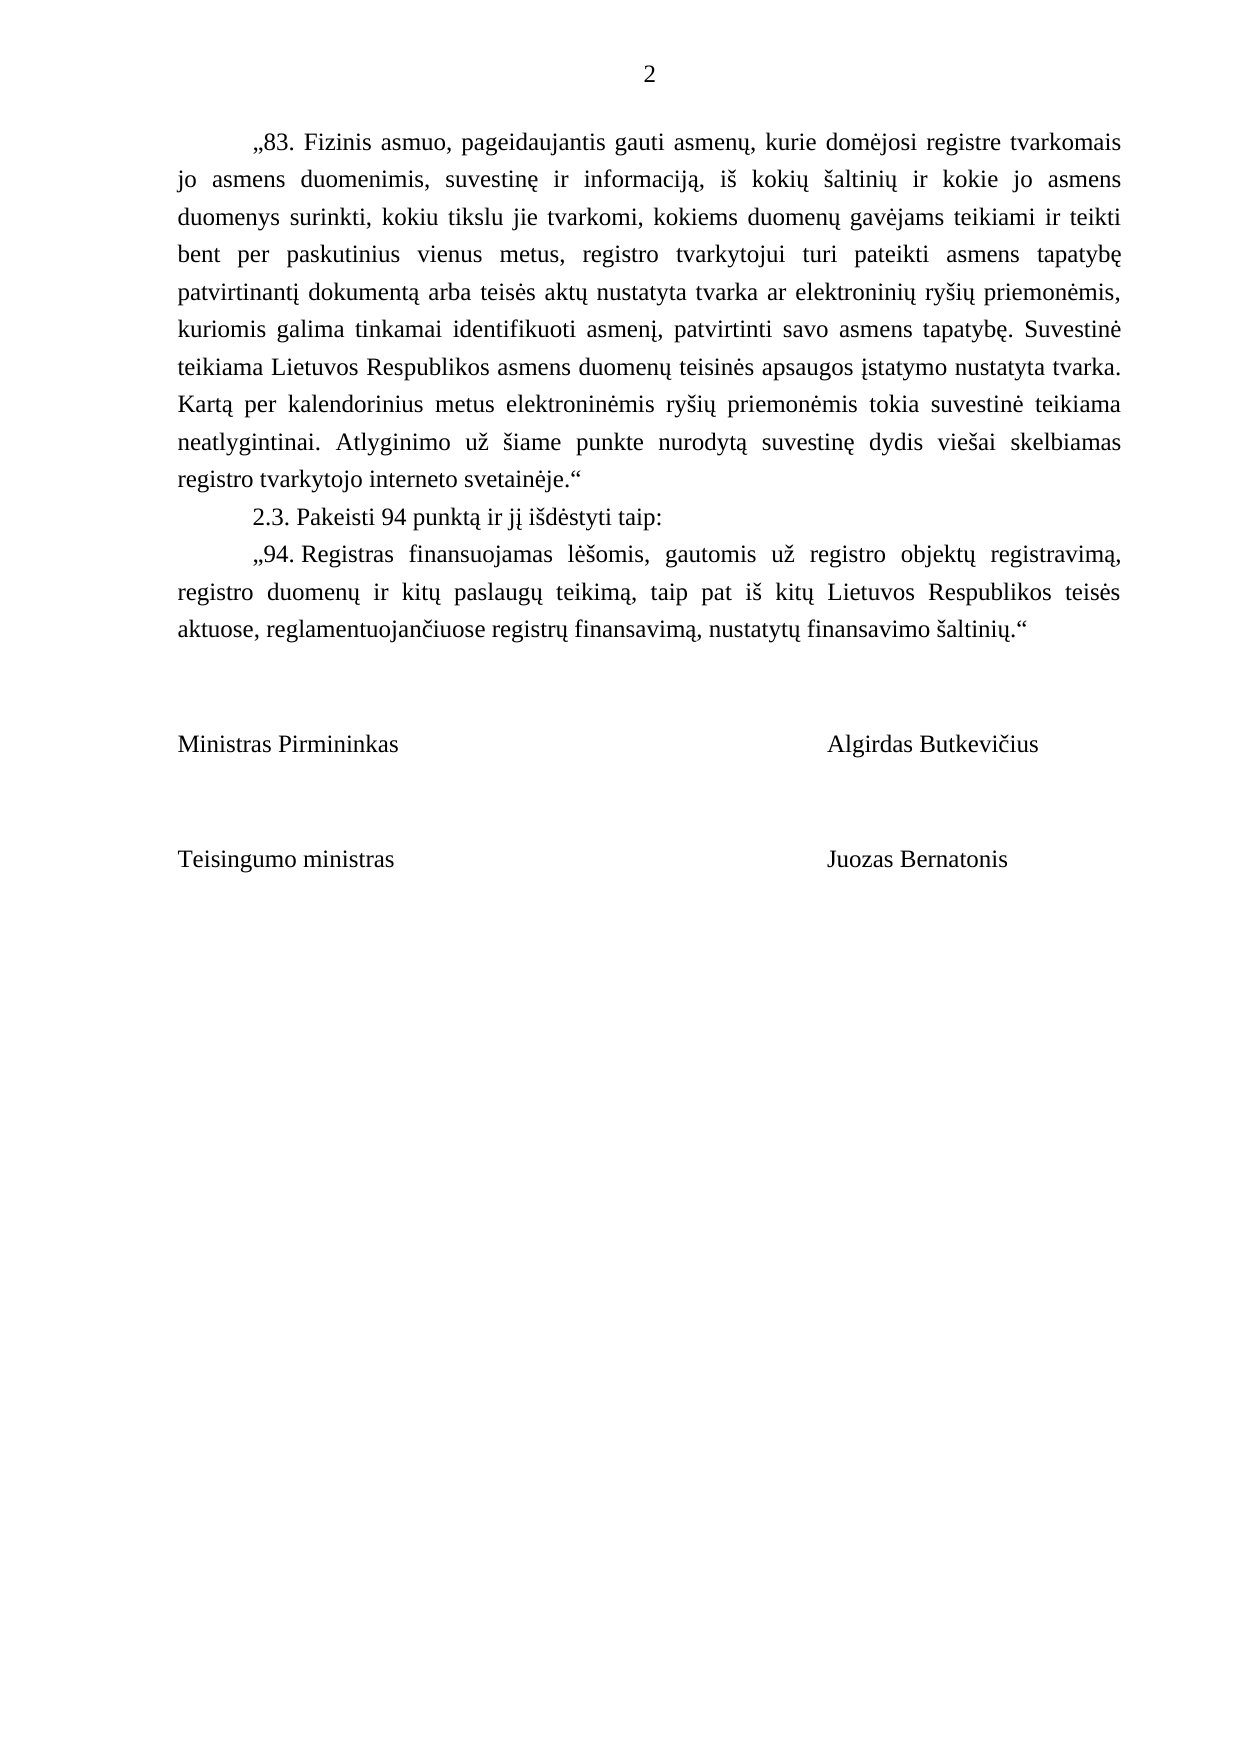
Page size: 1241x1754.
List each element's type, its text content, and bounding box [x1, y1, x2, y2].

text Teisingumo ministras Juozas Bernatonis [177, 844, 1122, 873]
text „94. Registras finansuojamas lėšomis, gautomis už registro objektų registravimą, registro duomenų ir kitų paslaugų teikimą, taip pat iš kitų Lietuvos Respublikos teisės aktuose, reglamentuojančiuose registrų finansavimą, nustatytų finansavimo šaltinių.“ [177, 531, 1122, 643]
text Ministras Pirmininkas Algirdas Butkevičius [177, 729, 1122, 758]
text 2.3. Pakeisti 94 punktą ir jį išdėstyti taip: [177, 493, 1122, 531]
text „83. Fizinis asmuo, pageidaujantis gauti asmenų, kurie domėjosi registre tvarkomais jo asmens duomenimis, suvestinę ir informaciją, iš kokių šaltinių ir kokie jo asmens duomenys surinkti, kokiu tikslu jie tvarkomi, kokiems duomenų gavėjams teikiami ir teikti bent per paskutinius vienus metus, registro tvarkytojui turi pateikti asmens tapatybę patvirtinantį dokumentą arba teisės aktų nustatyta tvarka ar elektroninių ryšių priemonėmis, kuriomis galima tinkamai identifikuoti asmenį, patvirtinti savo asmens tapatybę. Suvestinė teikiama Lietuvos Respublikos asmens duomenų teisinės apsaugos įstatymo nustatyta tvarka. Kartą per kalendorinius metus elektroninėmis ryšių priemonėmis tokia suvestinė teikiama neatlygintinai. Atlyginimo už šiame punkte nurodytą suvestinę dydis viešai skelbiamas registro tvarkytojo interneto svetainėje.“ [177, 118, 1122, 493]
